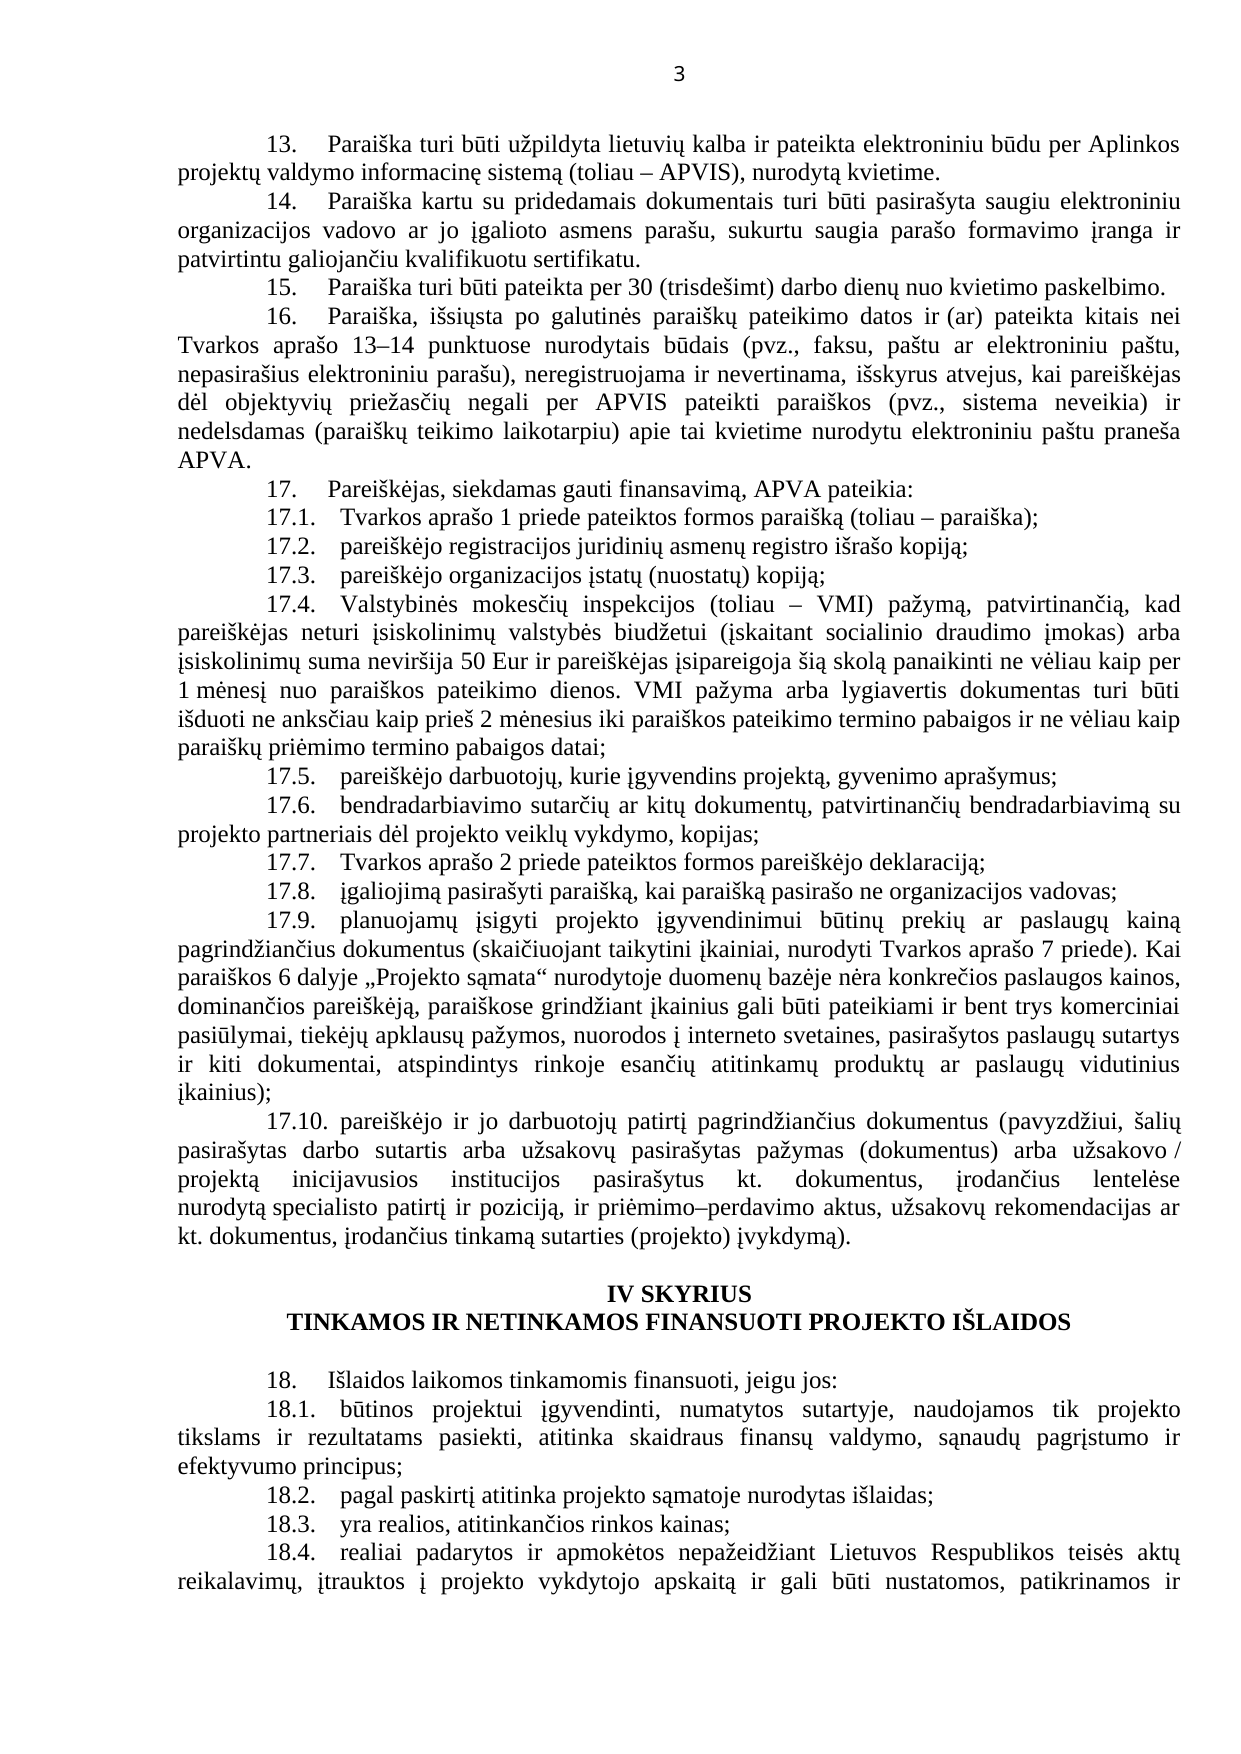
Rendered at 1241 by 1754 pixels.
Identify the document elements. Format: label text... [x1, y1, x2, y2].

text TINKAMOS IR NETINKAMOS FINANSUOTI PROJEKTO IŠLAIDOS [177, 1307, 1181, 1336]
text 17.3. pareiškėjo organizacijos įstatų (nuostatų) kopiją; [177, 560, 1181, 589]
text 17.2. pareiškėjo registracijos juridinių asmenų registro išrašo kopiją; [177, 531, 1181, 560]
text 17.4. Valstybinės mokesčių inspekcijos (toliau – VMI) pažymą, patvirtinančią, kad pareiškėjas neturi įsiskolinimų valstybės biudžetui (įskaitant socialinio draudimo įmokas) arba įsiskolinimų suma neviršija 50 Eur ir pareiškėjas įsipareigoja šią skolą panaikinti ne vėliau kaip per 1 mėnesį nuo paraiškos pateikimo dienos. VMI pažyma arba lygiavertis dokumentas turi būti išduoti ne anksčiau kaip prieš 2 mėnesius iki paraiškos pateikimo termino pabaigos ir ne vėliau kaip paraiškų priėmimo termino pabaigos datai; [177, 589, 1181, 761]
text 17.10. pareiškėjo ir jo darbuotojų patirtį pagrindžiančius dokumentus (pavyzdžiui, šalių pasirašytas darbo sutartis arba užsakovų pasirašytas pažymas (dokumentus) arba užsakovo / projektą inicijavusios institucijos pasirašytus kt. dokumentus, įrodančius lentelėse nurodytą specialisto patirtį ir poziciją, ir priėmimo–perdavimo aktus, užsakovų rekomendacijas ar kt. dokumentus, įrodančius tinkamą sutarties (projekto) įvykdymą). [177, 1106, 1181, 1250]
text 18.1. būtinos projektui įgyvendinti, numatytos sutartyje, naudojamos tik projekto tikslams ir rezultatams pasiekti, atitinka skaidraus finansų valdymo, sąnaudų pagrįstumo ir efektyvumo principus; [177, 1394, 1181, 1480]
text 16. Paraiška, išsiųsta po galutinės paraiškų pateikimo datos ir (ar) pateikta kitais nei Tvarkos aprašo 13–14 punktuose nurodytais būdais (pvz., faksu, paštu ar elektroniniu paštu, nepasirašius elektroniniu parašu), neregistruojama ir nevertinama, išskyrus atvejus, kai pareiškėjas dėl objektyvių priežasčių negali per APVIS pateikti paraiškos (pvz., sistema neveikia) ir nedelsdamas (paraiškų teikimo laikotarpiu) apie tai kvietime nurodytu elektroniniu paštu praneša APVA. [177, 301, 1181, 474]
text IV SKYRIUS [177, 1279, 1181, 1307]
text 17.7. Tvarkos aprašo 2 priede pateiktos formos pareiškėjo deklaraciją; [177, 847, 1181, 876]
text 17.9. planuojamų įsigyti projekto įgyvendinimui būtinų prekių ar paslaugų kainą pagrindžiančius dokumentus (skaičiuojant taikytini įkainiai, nurodyti Tvarkos aprašo 7 priede). Kai paraiškos 6 dalyje „Projekto sąmata“ nurodytoje duomenų bazėje nėra konkrečios paslaugos kainos, dominančios pareiškėją, paraiškose grindžiant įkainius gali būti pateikiami ir bent trys komerciniai pasiūlymai, tiekėjų apklausų pažymos, nuorodos į interneto svetaines, pasirašytos paslaugų sutartys ir kiti dokumentai, atspindintys rinkoje esančių atitinkamų produktų ar paslaugų vidutinius įkainius); [177, 905, 1181, 1106]
text 17.5. pareiškėjo darbuotojų, kurie įgyvendins projektą, gyvenimo aprašymus; [177, 761, 1181, 790]
text 14. Paraiška kartu su pridedamais dokumentais turi būti pasirašyta saugiu elektroniniu organizacijos vadovo ar jo įgalioto asmens parašu, sukurtu saugia parašo formavimo įranga ir patvirtintu galiojančiu kvalifikuotu sertifikatu. [177, 186, 1181, 272]
text 17.8. įgaliojimą pasirašyti paraišką, kai paraišką pasirašo ne organizacijos vadovas; [177, 876, 1181, 905]
text 18.4. realiai padarytos ir apmokėtos nepažeidžiant Lietuvos Respublikos teisės aktų reikalavimų, įtrauktos į projekto vykdytojo apskaitą ir gali būti nustatomos, patikrinamos ir [177, 1537, 1181, 1595]
text 18.2. pagal paskirtį atitinka projekto sąmatoje nurodytas išlaidas; [177, 1480, 1181, 1509]
text 17. Pareiškėjas, siekdamas gauti finansavimą, APVA pateikia: [177, 474, 1181, 502]
text 18.3. yra realios, atitinkančios rinkos kainas; [177, 1509, 1181, 1537]
text 17.1. Tvarkos aprašo 1 priede pateiktos formos paraišką (toliau – paraiška); [177, 502, 1181, 531]
text 17.6. bendradarbiavimo sutarčių ar kitų dokumentų, patvirtinančių bendradarbiavimą su projekto partneriais dėl projekto veiklų vykdymo, kopijas; [177, 790, 1181, 847]
text 15. Paraiška turi būti pateikta per 30 (trisdešimt) darbo dienų nuo kvietimo paskelbimo. [177, 272, 1181, 301]
text 18. Išlaidos laikomos tinkamomis finansuoti, jeigu jos: [177, 1365, 1181, 1394]
text 13. Paraiška turi būti užpildyta lietuvių kalba ir pateikta elektroniniu būdu per Aplinkos projektų valdymo informacinę sistemą (toliau – APVIS), nurodytą kvietime. [177, 129, 1181, 186]
